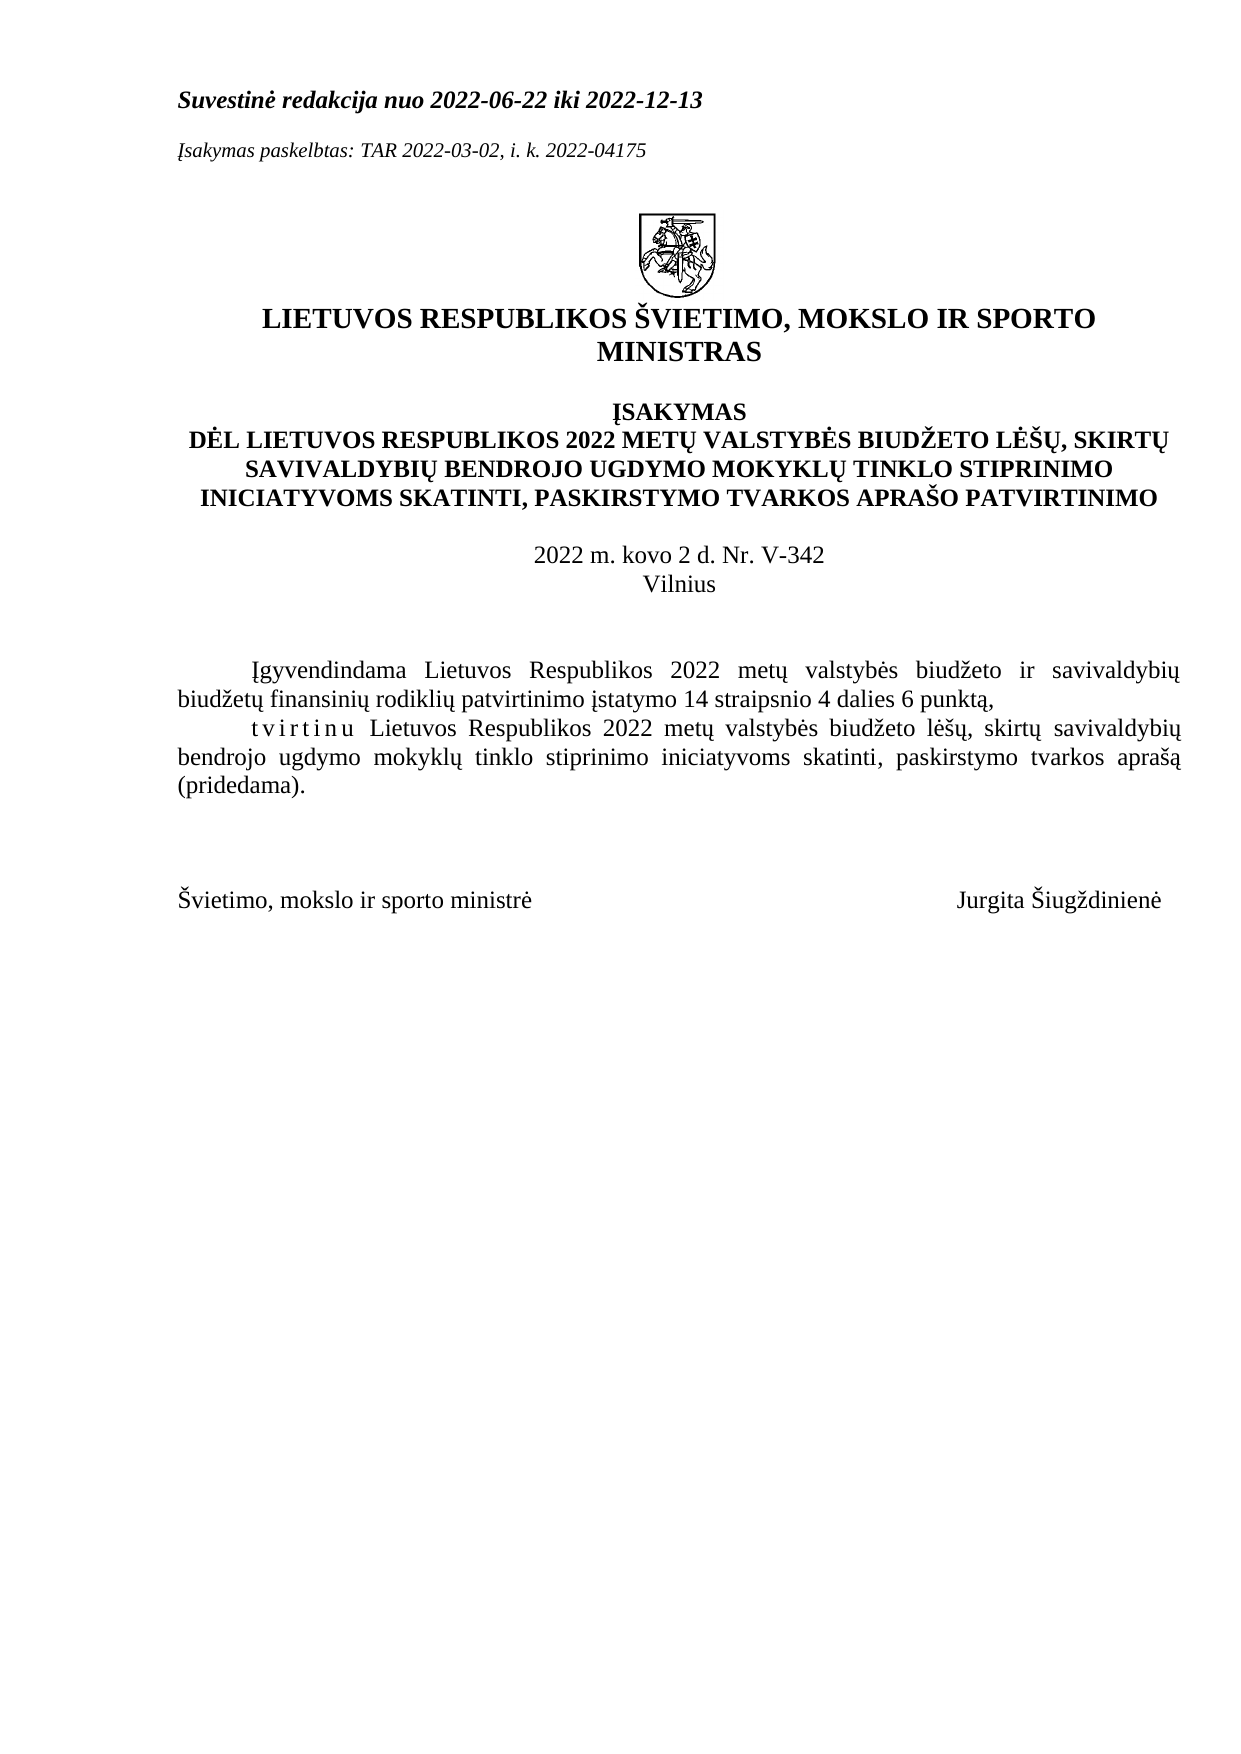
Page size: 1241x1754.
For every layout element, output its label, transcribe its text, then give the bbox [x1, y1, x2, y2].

text Įsakymas paskelbtas: TAR 2022-03-02, i. k. 2022-04175 [177, 138, 1181, 162]
text Dėl Lietuvos Respublikos 2022 METŲ valstybės biudžeto lėšų, skirtų SAVIVALDYBIŲ BENDROJO UGDYMO MOKYKLŲ TINKLO STIPRINIMO INICIATYVOMS SKATINTI, paskirstymo tvarkos aprašo patvirtinimo [177, 426, 1181, 512]
text Vilnius [177, 569, 1181, 598]
text Švietimo, mokslo ir sporto ministrė Jurgita Šiugždinienė [177, 886, 1181, 914]
subtitle 2022 m. kovo 2 d. Nr. V-342 [177, 541, 1181, 569]
text ĮSAKYMAS [177, 397, 1181, 426]
text Suvestinė redakcija nuo 2022-06-22 iki 2022-12-13 [177, 85, 1181, 114]
text LIETUVOS RESPUBLIKOS ŠVIETIMO, MOKSLO IR SPORTO MINISTRAS [177, 301, 1181, 368]
text tvirtinu Lietuvos Respublikos 2022 metų valstybės biudžeto lėšų, skirtų savivaldybių bendrojo ugdymo mokyklų tinklo stiprinimo iniciatyvoms skatinti, paskirstymo tvarkos aprašą (pridedama). [177, 713, 1181, 799]
text Įgyvendindama Lietuvos Respublikos 2022 metų valstybės biudžeto ir savivaldybių biudžetų finansinių rodiklių patvirtinimo įstatymo 14 straipsnio 4 dalies 6 punktą, [177, 656, 1181, 713]
